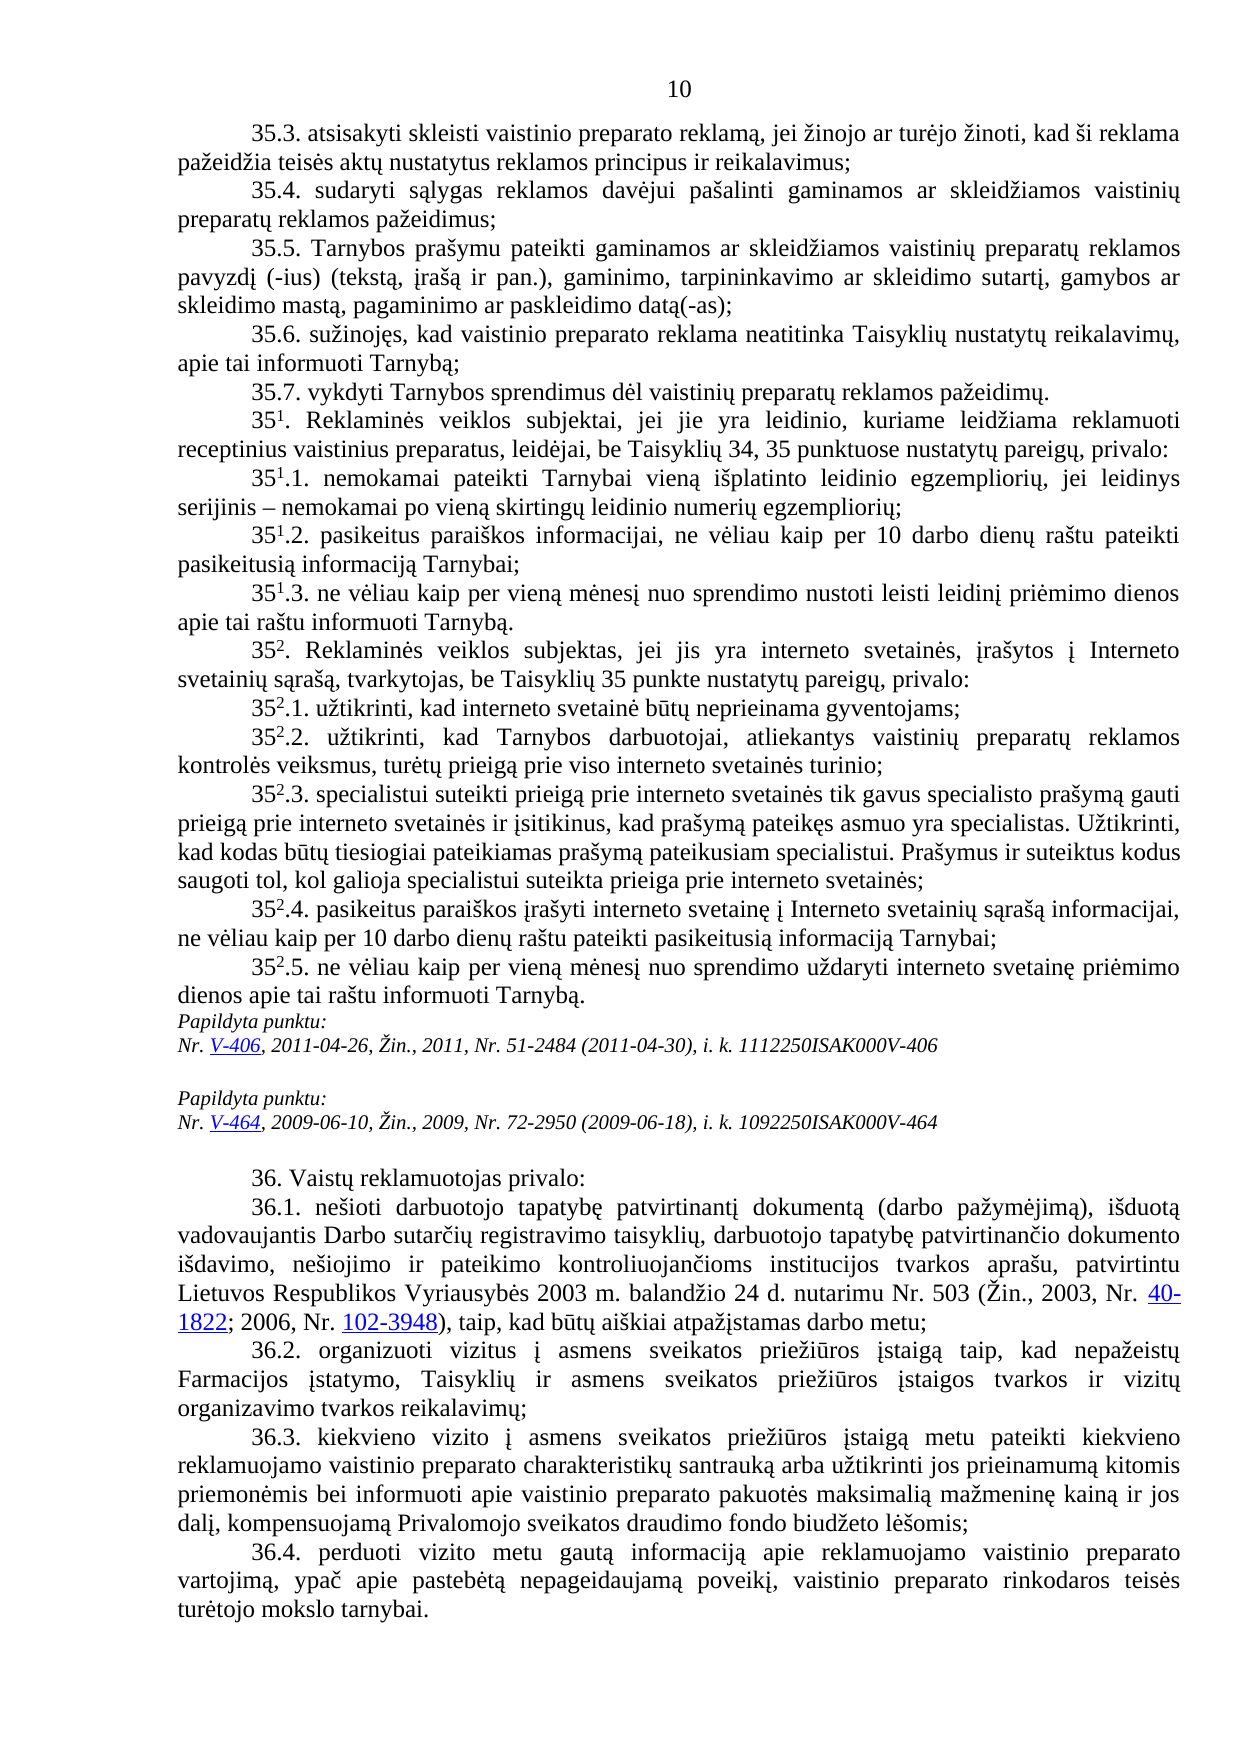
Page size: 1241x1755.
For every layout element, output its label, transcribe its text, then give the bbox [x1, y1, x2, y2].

text 35.7. vykdyti Tarnybos sprendimus dėl vaistinių preparatų reklamos pažeidimų. [177, 377, 1181, 406]
text 352.2. užtikrinti, kad Tarnybos darbuotojai, atliekantys vaistinių preparatų reklamos kontrolės veiksmus, turėtų prieigą prie viso interneto svetainės turinio; [177, 722, 1181, 779]
text 35.5. Tarnybos prašymu pateikti gaminamos ar skleidžiamos vaistinių preparatų reklamos pavyzdį (-ius) (tekstą, įrašą ir pan.), gaminimo, tarpininkavimo ar skleidimo sutartį, gamybos ar skleidimo mastą, pagaminimo ar paskleidimo datą(-as); [177, 233, 1181, 319]
text 351.3. ne vėliau kaip per vieną mėnesį nuo sprendimo nustoti leisti leidinį priėmimo dienos apie tai raštu informuoti Tarnybą. [177, 578, 1181, 636]
text 351.2. pasikeitus paraiškos informacijai, ne vėliau kaip per 10 darbo dienų raštu pateikti pasikeitusią informaciją Tarnybai; [177, 521, 1181, 578]
text 352.3. specialistui suteikti prieigą prie interneto svetainės tik gavus specialisto prašymą gauti prieigą prie interneto svetainės ir įsitikinus, kad prašymą pateikęs asmuo yra specialistas. Užtikrinti, kad kodas būtų tiesiogiai pateikiamas prašymą pateikusiam specialistui. Prašymus ir suteiktus kodus saugoti tol, kol galioja specialistui suteikta prieiga prie interneto svetainės; [177, 779, 1181, 894]
text 35.6. sužinojęs, kad vaistinio preparato reklama neatitinka Taisyklių nustatytų reikalavimų, apie tai informuoti Tarnybą; [177, 319, 1181, 377]
text Papildyta punktu: [177, 1009, 1181, 1033]
text 36. Vaistų reklamuotojas privalo: [177, 1163, 1181, 1192]
text 352. Reklaminės veiklos subjektas, jei jis yra interneto svetainės, įrašytos į Interneto svetainių sąrašą, tvarkytojas, be Taisyklių 35 punkte nustatytų pareigų, privalo: [177, 636, 1181, 693]
text Nr. V-464, 2009-06-10, Žin., 2009, Nr. 72-2950 (2009-06-18), i. k. 1092250ISAK000V-464 [177, 1110, 1181, 1134]
text 351. Reklaminės veiklos subjektai, jei jie yra leidinio, kuriame leidžiama reklamuoti receptinius vaistinius preparatus, leidėjai, be Taisyklių 34, 35 punktuose nustatytų pareigų, privalo: [177, 406, 1181, 463]
text 352.5. ne vėliau kaip per vieną mėnesį nuo sprendimo uždaryti interneto svetainę priėmimo dienos apie tai raštu informuoti Tarnybą. [177, 952, 1181, 1009]
text 35.3. atsisakyti skleisti vaistinio preparato reklamą, jei žinojo ar turėjo žinoti, kad ši reklama pažeidžia teisės aktų nustatytus reklamos principus ir reikalavimus; [177, 118, 1181, 176]
text 36.4. perduoti vizito metu gautą informaciją apie reklamuojamo vaistinio preparato vartojimą, ypač apie pastebėtą nepageidaujamą poveikį, vaistinio preparato rinkodaros teisės turėtojo mokslo tarnybai. [177, 1537, 1181, 1623]
text 36.2. organizuoti vizitus į asmens sveikatos priežiūros įstaigą taip, kad nepažeistų Farmacijos įstatymo, Taisyklių ir asmens sveikatos priežiūros įstaigos tvarkos ir vizitų organizavimo tvarkos reikalavimų; [177, 1336, 1181, 1422]
text 36.1. nešioti darbuotojo tapatybę patvirtinantį dokumentą (darbo pažymėjimą), išduotą vadovaujantis Darbo sutarčių registravimo taisyklių, darbuotojo tapatybę patvirtinančio dokumento išdavimo, nešiojimo ir pateikimo kontroliuojančioms institucijos tvarkos aprašu, patvirtintu Lietuvos Respublikos Vyriausybės 2003 m. balandžio 24 d. nutarimu Nr. 503 (Žin., 2003, Nr. 40-1822; 2006, Nr. 102-3948), taip, kad būtų aiškiai atpažįstamas darbo metu; [177, 1192, 1181, 1336]
text 352.1. užtikrinti, kad interneto svetainė būtų neprieinama gyventojams; [177, 693, 1181, 722]
text 36.3. kiekvieno vizito į asmens sveikatos priežiūros įstaigą metu pateikti kiekvieno reklamuojamo vaistinio preparato charakteristikų santrauką arba užtikrinti jos prieinamumą kitomis priemonėmis bei informuoti apie vaistinio preparato pakuotės maksimalią mažmeninę kainą ir jos dalį, kompensuojamą Privalomojo sveikatos draudimo fondo biudžeto lėšomis; [177, 1422, 1181, 1537]
text 352.4. pasikeitus paraiškos įrašyti interneto svetainę į Interneto svetainių sąrašą informacijai, ne vėliau kaip per 10 darbo dienų raštu pateikti pasikeitusią informaciją Tarnybai; [177, 894, 1181, 952]
text Papildyta punktu: [177, 1086, 1181, 1110]
text 351.1. nemokamai pateikti Tarnybai vieną išplatinto leidinio egzempliorių, jei leidinys serijinis – nemokamai po vieną skirtingų leidinio numerių egzempliorių; [177, 463, 1181, 521]
text Nr. V-406, 2011-04-26, Žin., 2011, Nr. 51-2484 (2011-04-30), i. k. 1112250ISAK000V-406 [177, 1033, 1181, 1057]
text 35.4. sudaryti sąlygas reklamos davėjui pašalinti gaminamos ar skleidžiamos vaistinių preparatų reklamos pažeidimus; [177, 176, 1181, 233]
